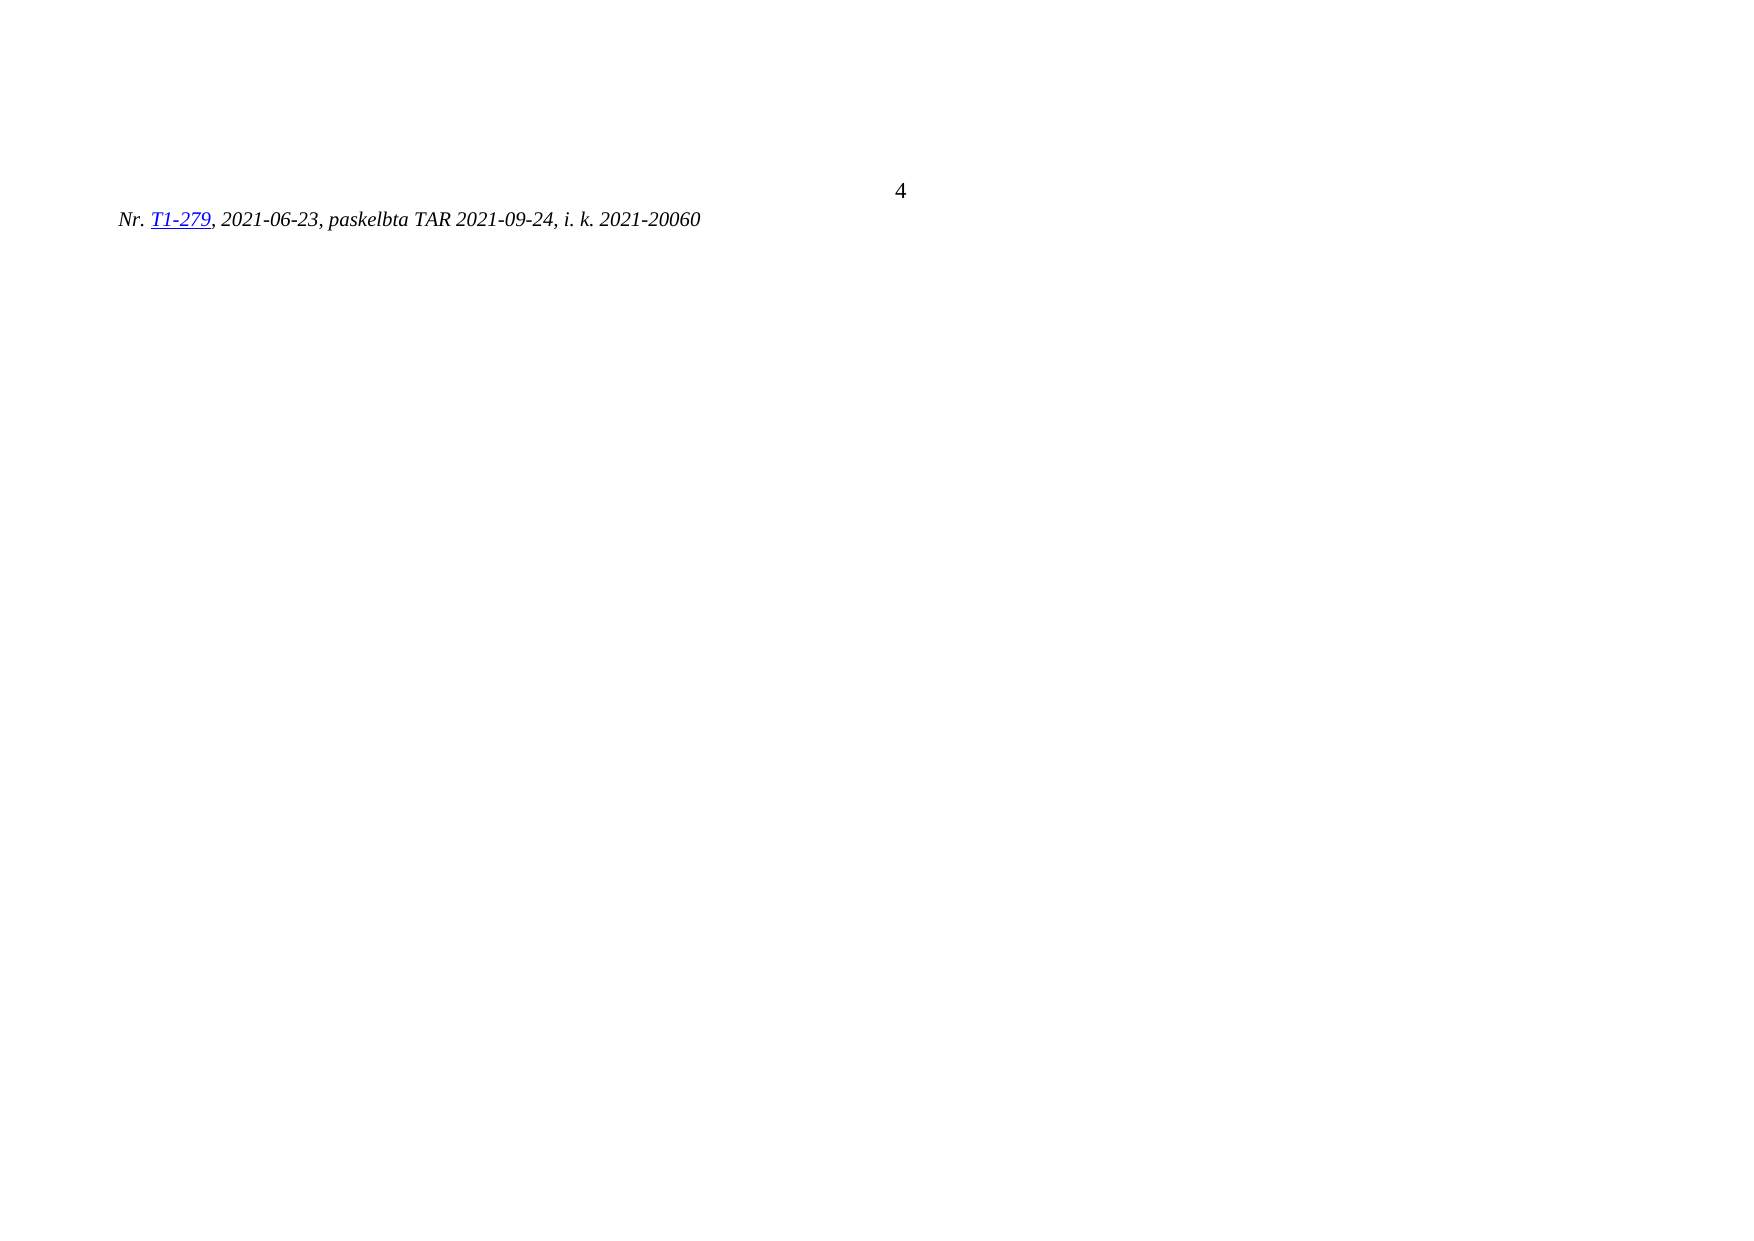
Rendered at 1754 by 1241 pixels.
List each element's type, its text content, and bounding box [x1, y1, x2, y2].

text Nr. T1-279, 2021-06-23, paskelbta TAR 2021-09-24, i. k. 2021-20060 [118, 207, 1683, 231]
